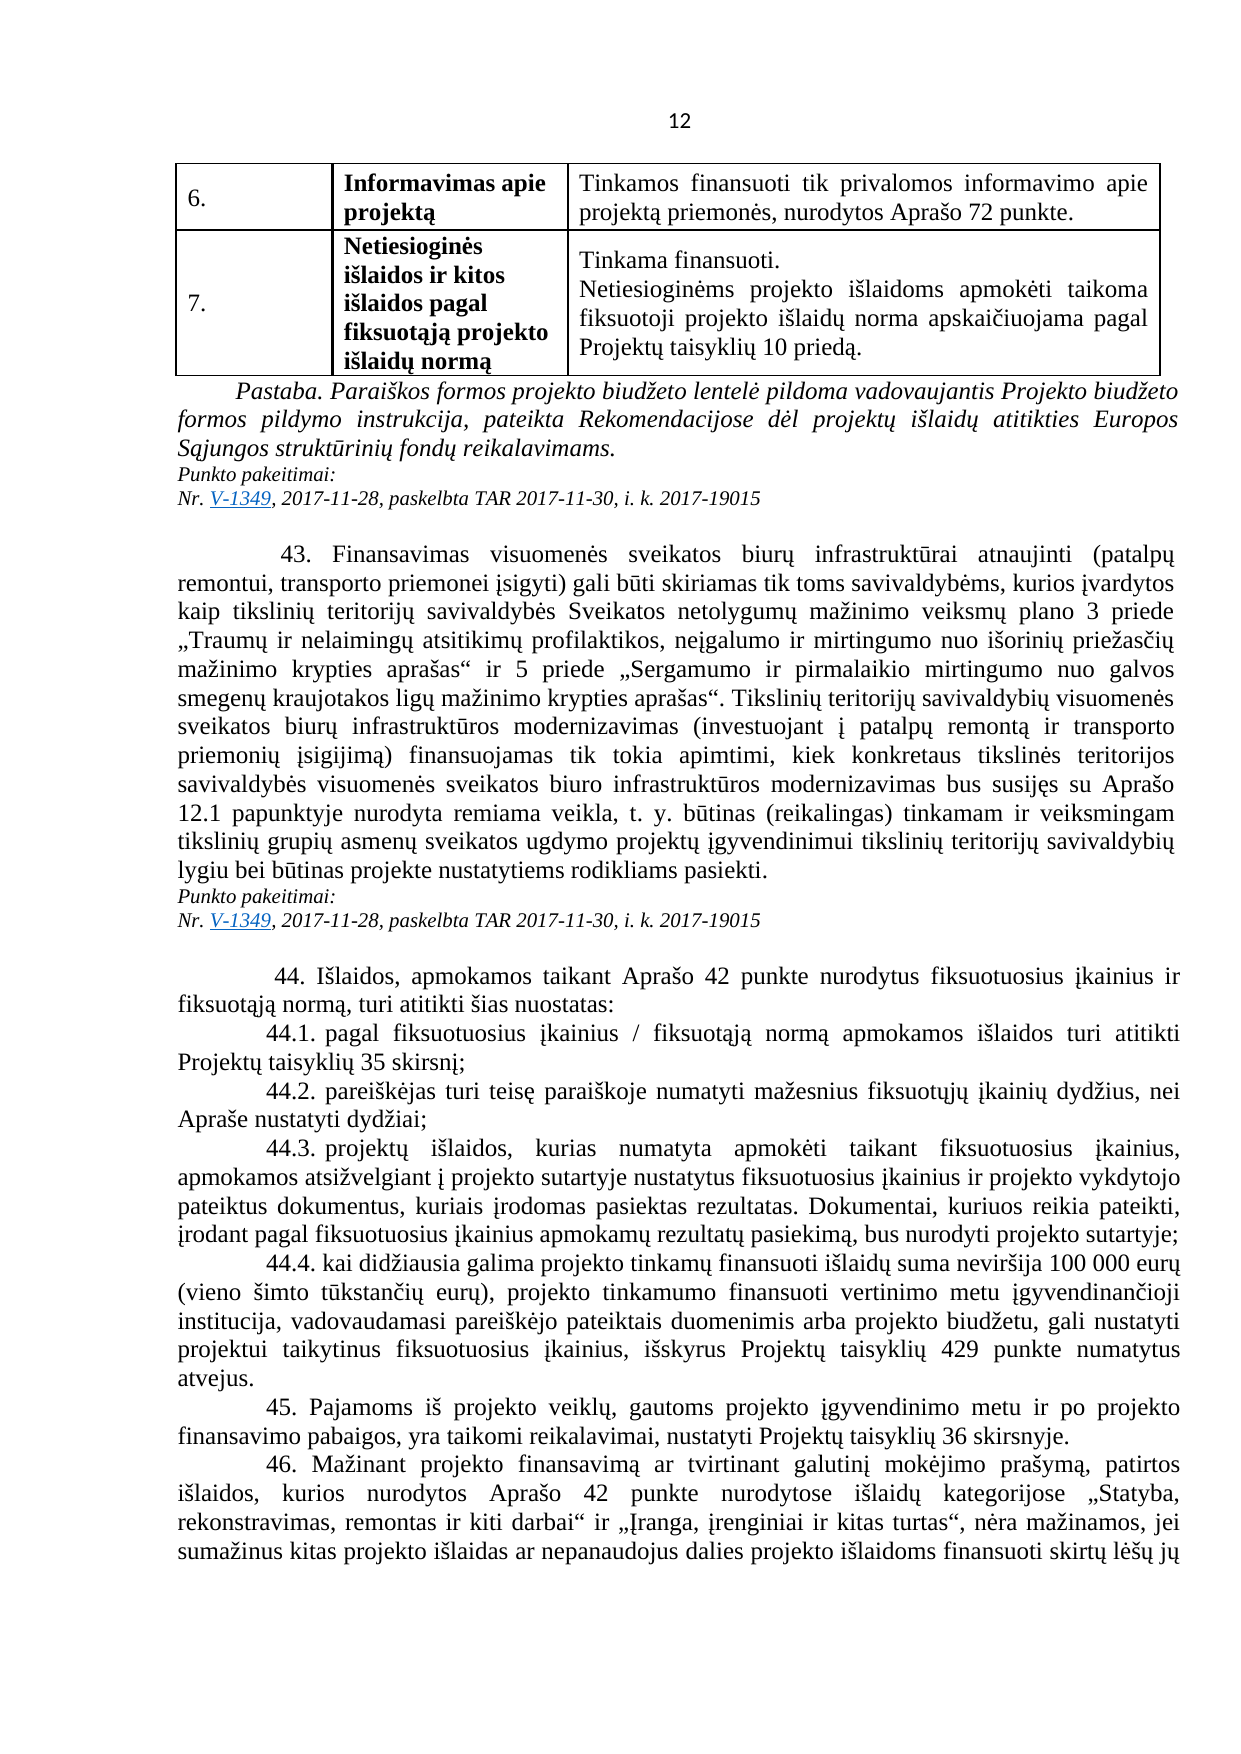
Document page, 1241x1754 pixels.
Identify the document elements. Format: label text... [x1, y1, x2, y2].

text 44. Išlaidos, apmokamos taikant Aprašo 42 punkte nurodytus fiksuotuosius įkainius ir fiksuotąją normą, turi atitikti šias nuostatas: [177, 961, 1181, 1018]
text 44.2. pareiškėjas turi teisę paraiškoje numatyti mažesnius fiksuotųjų įkainių dydžius, nei Apraše nustatyti dydžiai; [177, 1076, 1181, 1133]
text 44.1. pagal fiksuotuosius įkainius / fiksuotąją normą apmokamos išlaidos turi atitikti Projektų taisyklių 35 skirsnį; [177, 1018, 1181, 1076]
text Punkto pakeitimai: [177, 462, 1181, 486]
text Nr. V-1349, 2017-11-28, paskelbta TAR 2017-11-30, i. k. 2017-19015 [177, 486, 1181, 510]
text Nr. V-1349, 2017-11-28, paskelbta TAR 2017-11-30, i. k. 2017-19015 [177, 908, 1181, 932]
text 43. Finansavimas visuomenės sveikatos biurų infrastruktūrai atnaujinti (patalpų remontui, transporto priemonei įsigyti) gali būti skiriamas tik toms savivaldybėms, kurios įvardytos kaip tikslinių teritorijų savivaldybės Sveikatos netolygumų mažinimo veiksmų plano 3 priede „Traumų ir nelaimingų atsitikimų profilaktikos, neįgalumo ir mirtingumo nuo išorinių priežasčių mažinimo krypties aprašas“ ir 5 priede „Sergamumo ir pirmalaikio mirtingumo nuo galvos smegenų kraujotakos ligų mažinimo krypties aprašas“. Tikslinių teritorijų savivaldybių visuomenės sveikatos biurų infrastruktūros modernizavimas (investuojant į patalpų remontą ir transporto priemonių įsigijimą) finansuojamas tik tokia apimtimi, kiek konkretaus tikslinės teritorijos savivaldybės visuomenės sveikatos biuro infrastruktūros modernizavimas bus susijęs su Aprašo 12.1 papunktyje nurodyta remiama veikla, t. y. būtinas (reikalingas) tinkamam ir veiksmingam tikslinių grupių asmenų sveikatos ugdymo projektų įgyvendinimui tikslinių teritorijų savivaldybių lygiu bei būtinas projekte nustatytiems rodikliams pasiekti. [177, 539, 1175, 884]
text 46. Mažinant projekto finansavimą ar tvirtinant galutinį mokėjimo prašymą, patirtos išlaidos, kurios nurodytos Aprašo 42 punkte nurodytose išlaidų kategorijose „Statyba, rekonstravimas, remontas ir kiti darbai“ ir „Įranga, įrenginiai ir kitas turtas“, nėra mažinamos, jei sumažinus kitas projekto išlaidas ar nepanaudojus dalies projekto išlaidoms finansuoti skirtų lėšų jų [177, 1449, 1181, 1564]
text 44.3. projektų išlaidos, kurias numatyta apmokėti taikant fiksuotuosius įkainius, apmokamos atsižvelgiant į projekto sutartyje nustatytus fiksuotuosius įkainius ir projekto vykdytojo pateiktus dokumentus, kuriais įrodomas pasiektas rezultatas. Dokumentai, kuriuos reikia pateikti, įrodant pagal fiksuotuosius įkainius apmokamų rezultatų pasiekimą, bus nurodyti projekto sutartyje; [177, 1133, 1181, 1248]
table_cell Tinkamos finansuoti tik privalomos informavimo apie projektą priemonės, nurodytos Aprašo 72 punkte. [569, 164, 1159, 229]
table_cell Netiesioginės išlaidos ir kitos išlaidos pagal fiksuotąją projekto išlaidų normą [334, 231, 567, 375]
text 44.4. kai didžiausia galima projekto tinkamų finansuoti išlaidų suma neviršija 100 000 eurų (vieno šimto tūkstančių eurų), projekto tinkamumo finansuoti vertinimo metu įgyvendinančioji institucija, vadovaudamasi pareiškėjo pateiktais duomenimis arba projekto biudžetu, gali nustatyti projektui taikytinus fiksuotuosius įkainius, išskyrus Projektų taisyklių 429 punkte numatytus atvejus. [177, 1248, 1181, 1392]
text Pastaba. Paraiškos formos projekto biudžeto lentelė pildoma vadovaujantis Projekto biudžeto formos pildymo instrukcija, pateikta Rekomendacijose dėl projektų išlaidų atitikties Europos Sąjungos struktūrinių fondų reikalavimams. [177, 376, 1181, 462]
table_cell 7. [177, 231, 331, 375]
text 45. Pajamoms iš projekto veiklų, gautoms projekto įgyvendinimo metu ir po projekto finansavimo pabaigos, yra taikomi reikalavimai, nustatyti Projektų taisyklių 36 skirsnyje. [177, 1392, 1181, 1449]
table_cell 6. [177, 164, 331, 229]
table_cell Tinkama finansuoti. Netiesioginėms projekto išlaidoms apmokėti taikoma fiksuotoji projekto išlaidų norma apskaičiuojama pagal Projektų taisyklių 10 priedą. [569, 231, 1159, 375]
text Punkto pakeitimai: [177, 884, 1181, 908]
table_cell Informavimas apie projektą [334, 164, 567, 229]
